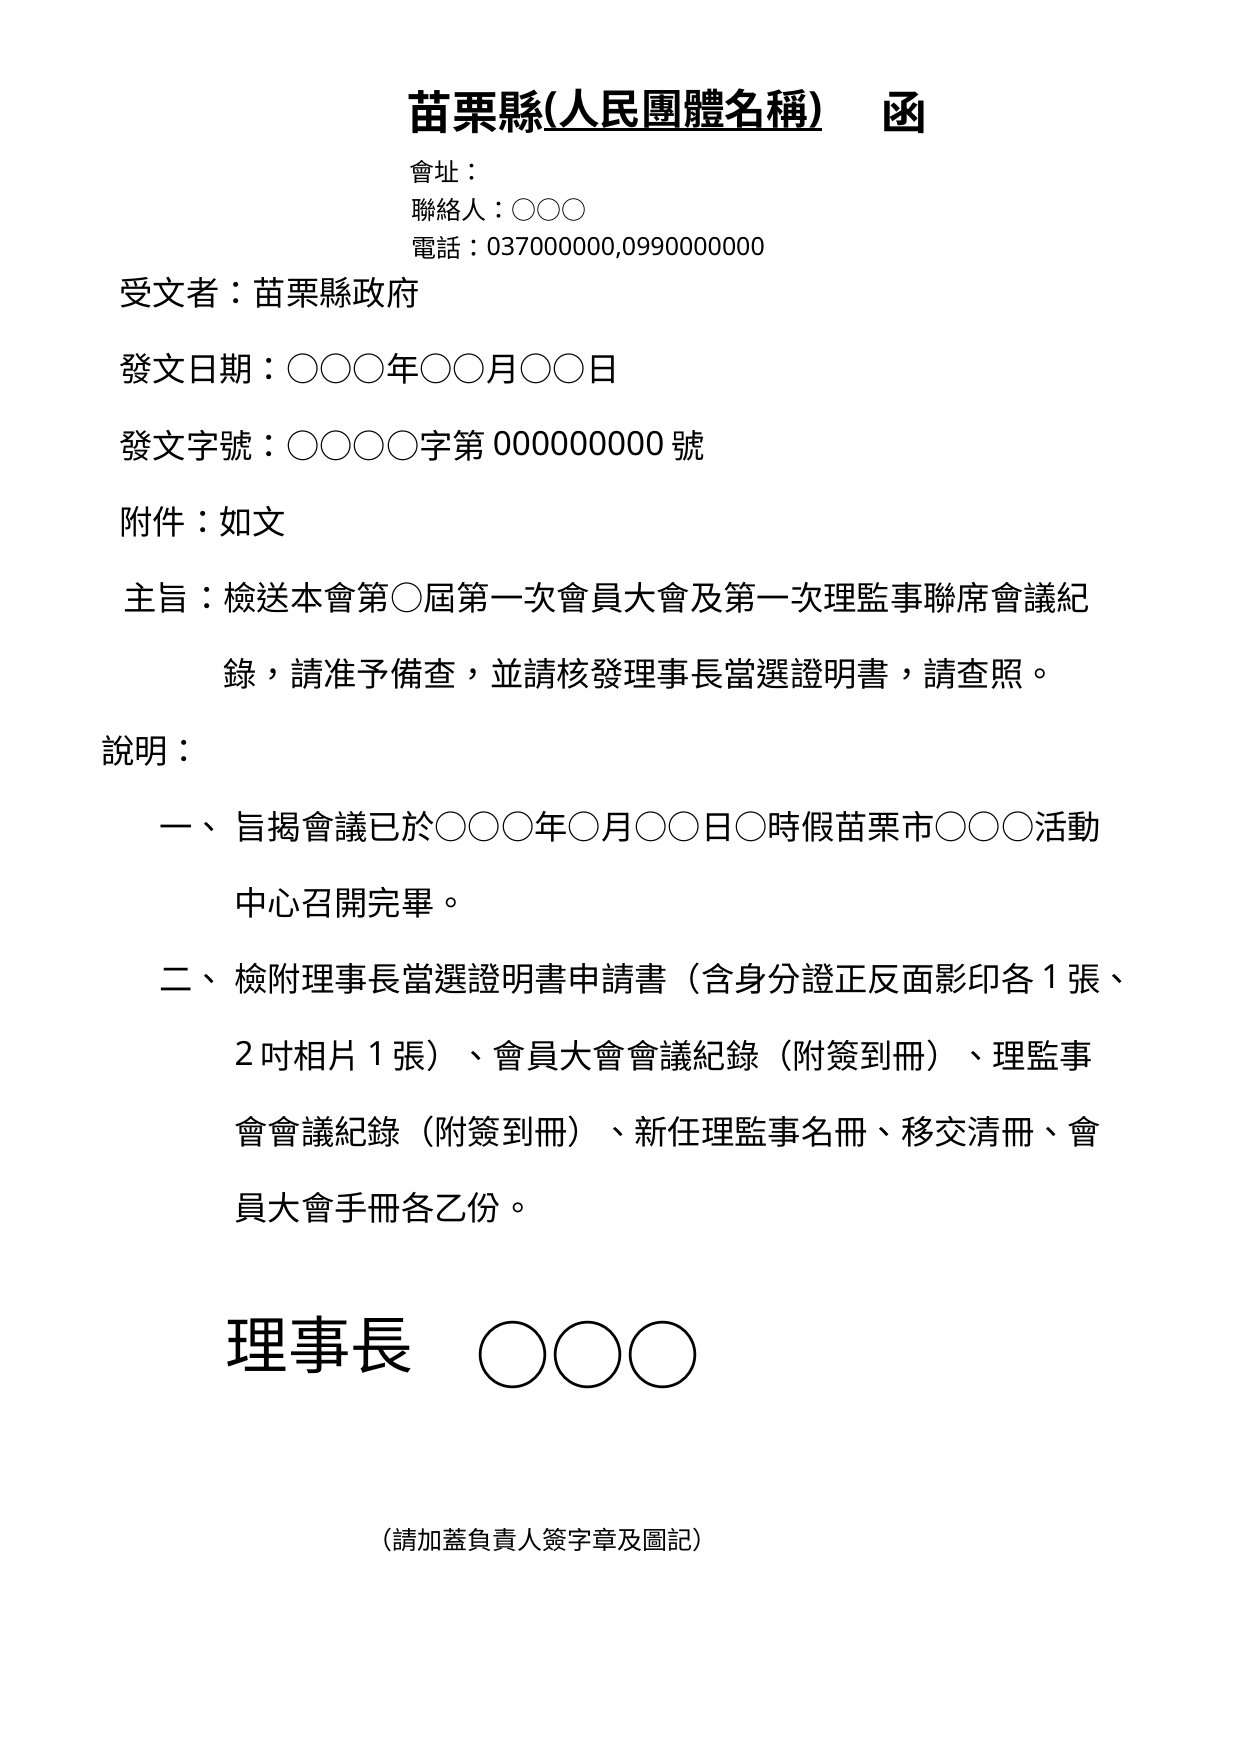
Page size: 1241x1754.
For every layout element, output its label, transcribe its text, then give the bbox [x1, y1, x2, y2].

text 受文者：苗栗縣政府 [119, 267, 1121, 343]
text 苗栗縣(人民團體名稱) 函 [75, 76, 1121, 153]
text 附件：如文 [119, 496, 1121, 572]
text 會址： [123, 153, 1121, 191]
text 說明： [75, 724, 1121, 801]
text 發文日期：○○○年○○月○○日 [119, 343, 1121, 419]
list 檢附理事長當選證明書申請書（含身分證正反面影印各1張、2吋相片1張）、會員大會會議紀錄（附簽到冊）、理監事會會議紀錄（附簽到冊）、新任理監事名冊、移交清冊、會員大會手冊各乙份。 [159, 953, 1121, 1258]
text 聯絡人：○○○ [119, 191, 1121, 229]
text 發文字號：○○○○字第000000000號 [119, 419, 1121, 496]
text 理事長 ○○○ [119, 1296, 1121, 1411]
list 旨揭會議已於○○○年○月○○日○時假苗栗市○○○活動中心召開完畢。 [159, 801, 1121, 953]
text 主旨：檢送本會第○屆第一次會員大會及第一次理監事聯席會議紀錄，請准予備查，並請核發理事長當選證明書，請查照。 [123, 572, 1121, 724]
text （請加蓋負責人簽字章及圖記） [75, 1519, 1165, 1557]
text 電話：037000000,0990000000 [119, 229, 1121, 267]
